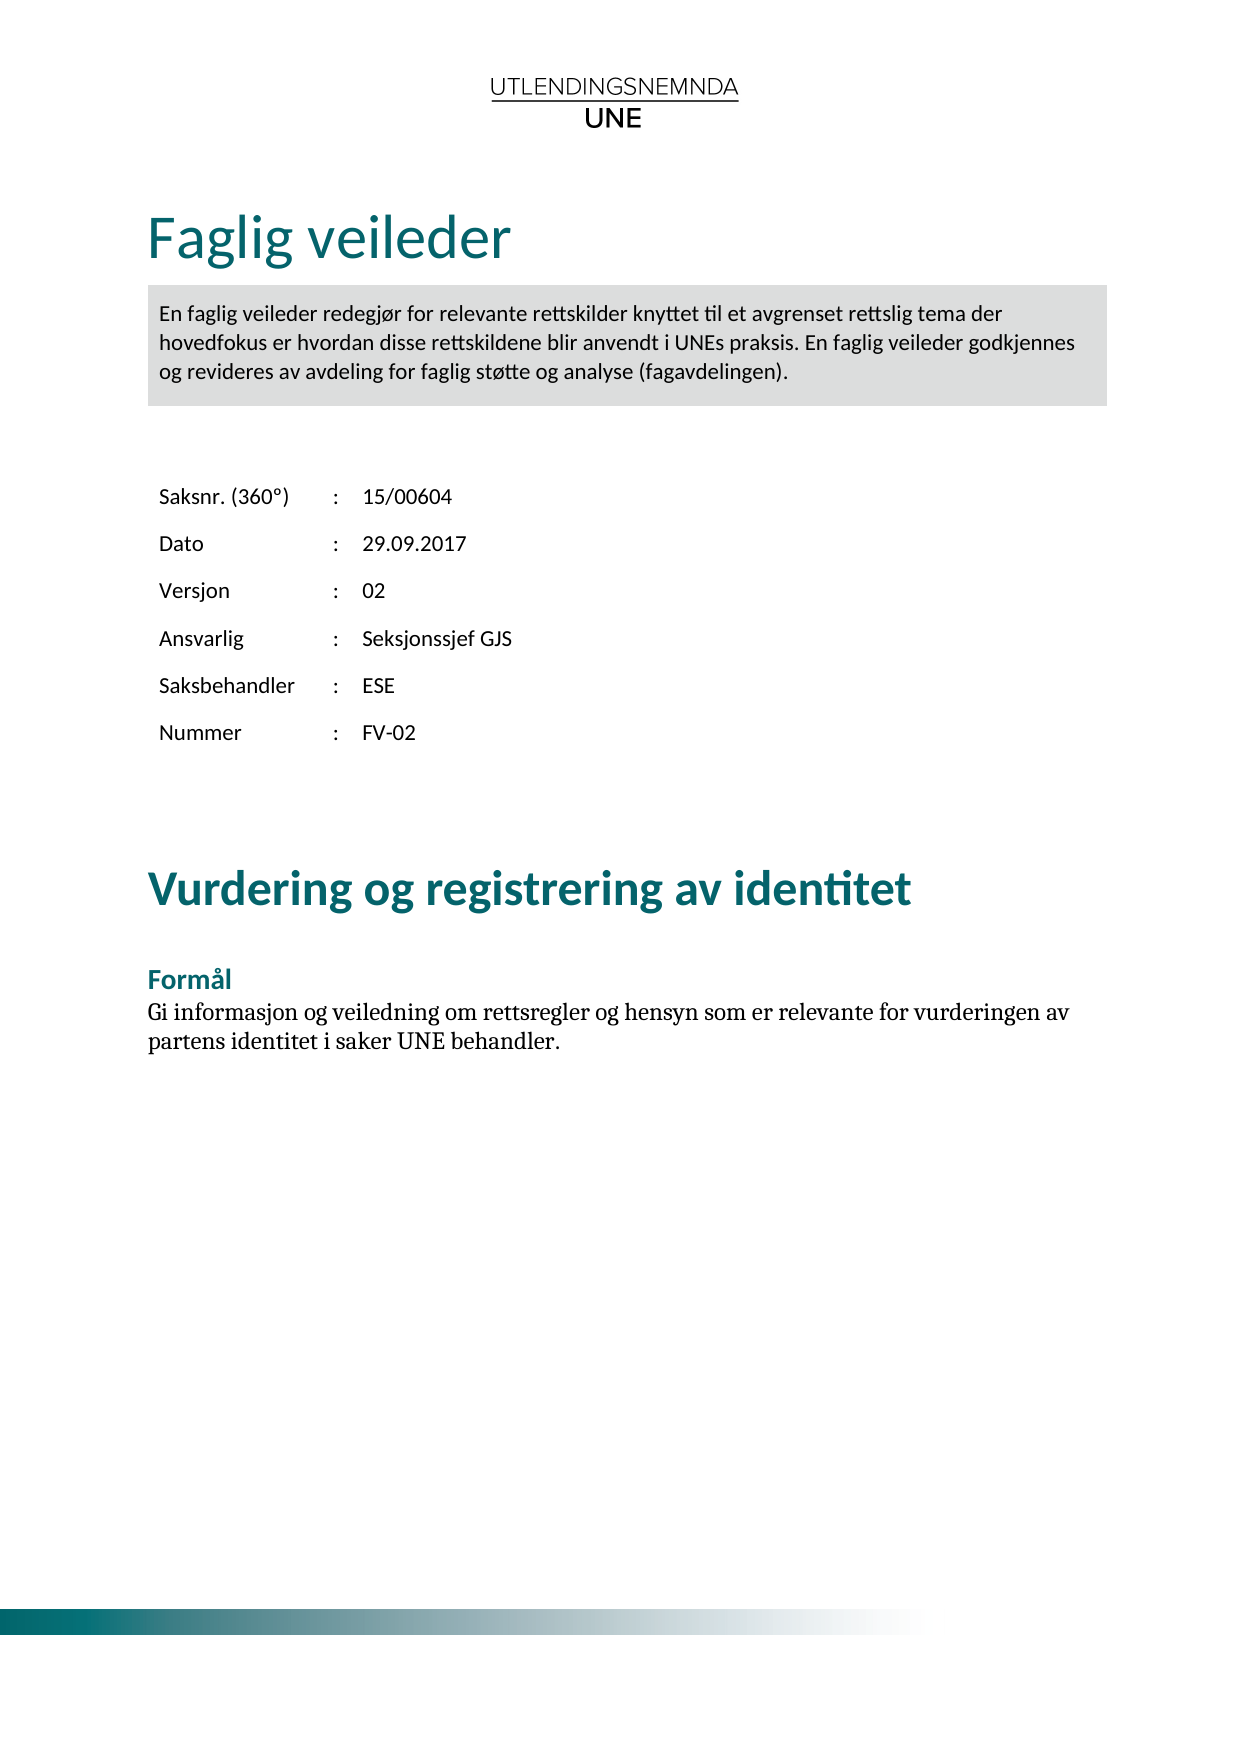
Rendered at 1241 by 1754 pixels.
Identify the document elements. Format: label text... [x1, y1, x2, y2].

table_cell [148, 752, 321, 815]
table_cell [321, 752, 351, 815]
table_cell Ansvarlig [148, 610, 321, 658]
table_cell [351, 406, 1111, 468]
table_cell Dato [148, 516, 321, 563]
table_cell 29.09.2017 [351, 516, 1111, 563]
table_cell Nummer [148, 705, 321, 752]
table_cell : [321, 563, 351, 610]
table_cell Versjon [148, 563, 321, 610]
table_cell Seksjonssjef GJS [351, 610, 1111, 658]
table_cell 15/00604 [351, 469, 1111, 516]
table_cell Saksnr. (360º) [148, 469, 321, 516]
table_header En faglig veileder redegjør for relevante rettskilder knyttet til et avgrenset rettslig tema der hovedfokus er hvordan disse rettskildene blir anvendt i UNEs praksis. En faglig veileder godkjennes og revideres av avdeling for faglig støtte og analyse (fagavdelingen). [148, 285, 1107, 406]
text Faglig veileder [148, 235, 213, 264]
table_cell 02 [351, 563, 1111, 610]
table_cell Saksbehandler [148, 658, 321, 705]
table_header [1107, 285, 1111, 406]
table_cell [148, 406, 321, 468]
table_cell : [321, 610, 351, 658]
table_cell [321, 406, 351, 468]
text Vurdering og registrering av identitet [148, 856, 1093, 917]
table_cell : [321, 516, 351, 563]
table_cell [351, 752, 1111, 815]
table_cell ESE [351, 658, 1111, 705]
table_cell : [321, 705, 351, 752]
text Faglig veileder [215, 235, 271, 264]
text Faglig veileder [273, 235, 1093, 264]
text Formål [148, 961, 1093, 997]
table_cell : [321, 658, 351, 705]
table_cell FV-02 [351, 705, 1111, 752]
table_cell : [321, 469, 351, 516]
text Gi informasjon og veiledning om rettsregler og hensyn som er relevante for vurderingen av partens identitet i saker UNE behandler. [148, 997, 1093, 1055]
